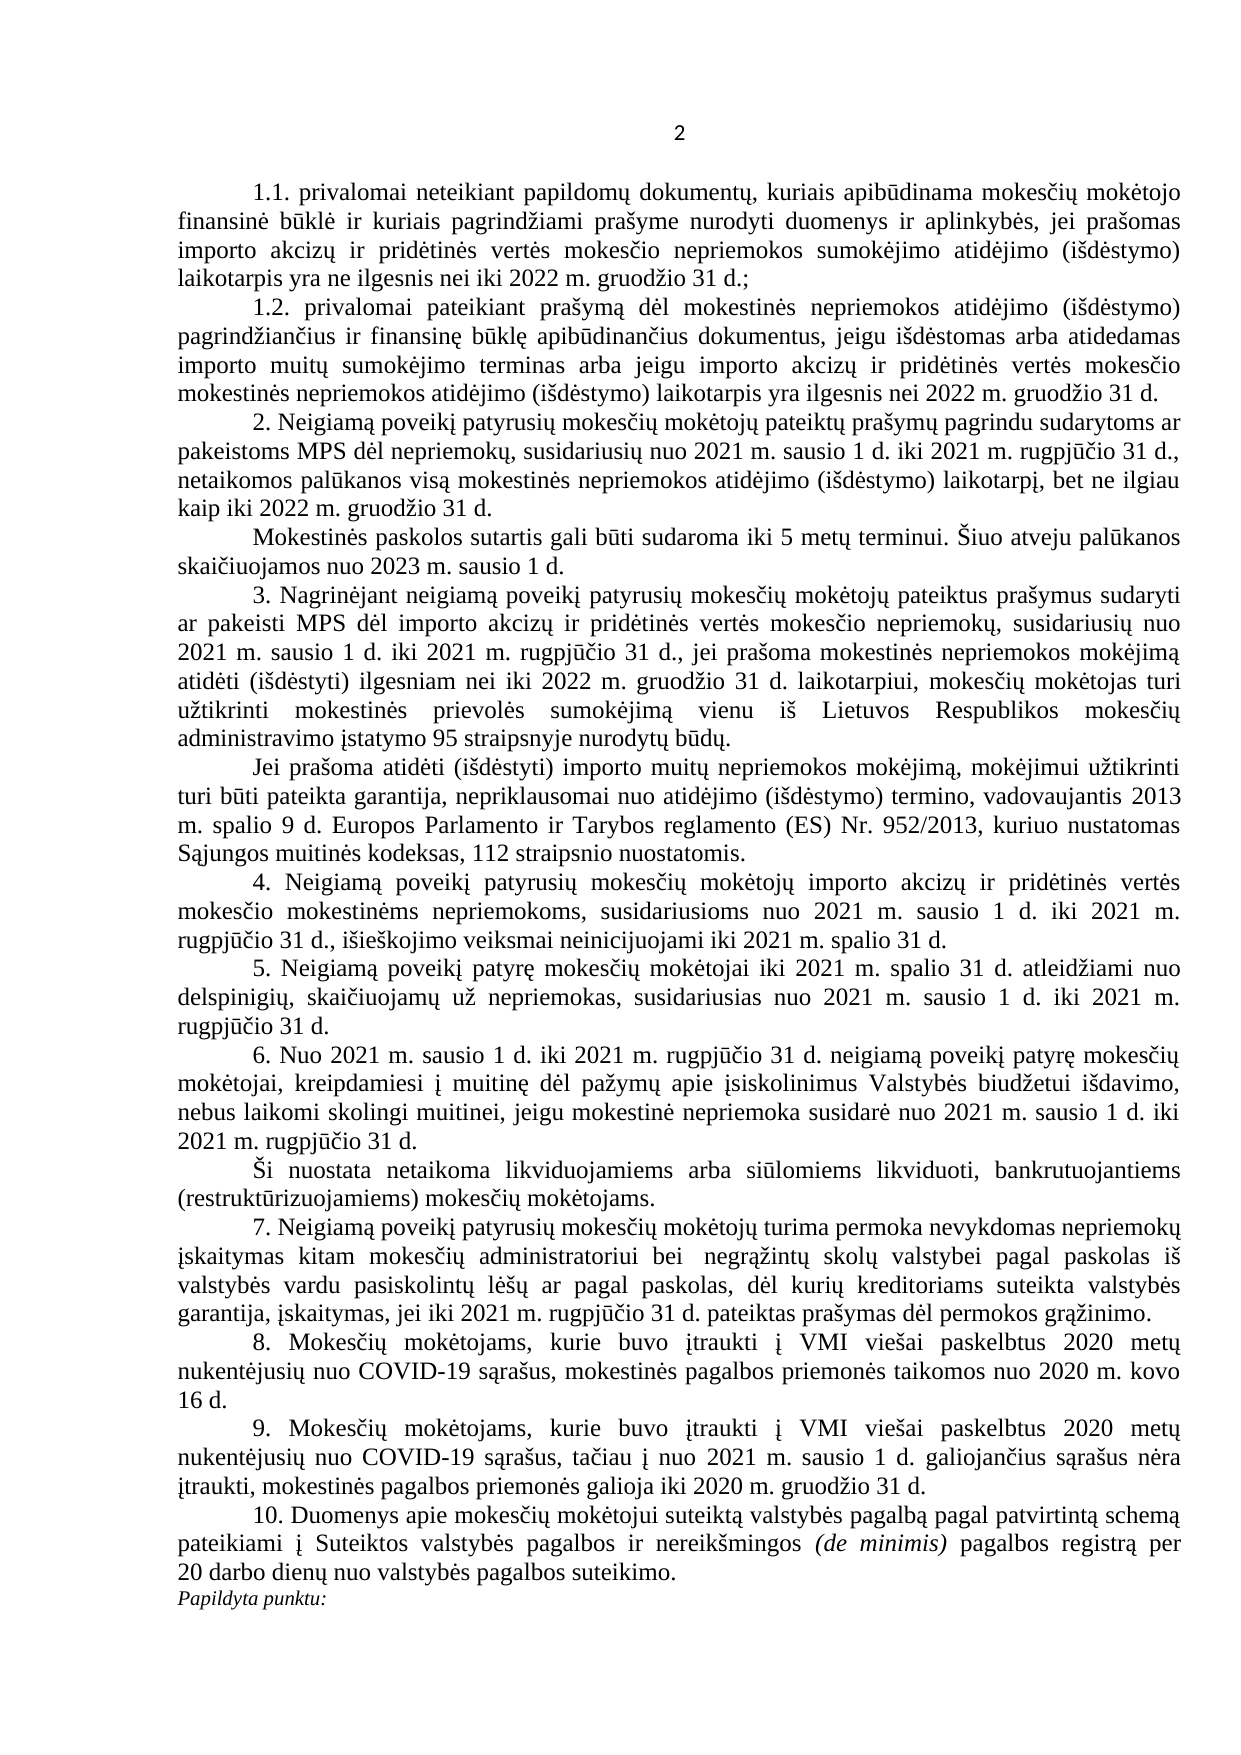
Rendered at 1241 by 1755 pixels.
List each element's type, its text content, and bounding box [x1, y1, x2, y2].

text 4. Neigiamą poveikį patyrusių mokesčių mokėtojų importo akcizų ir pridėtinės vertės mokesčio mokestinėms nepriemokoms, susidariusioms nuo 2021 m. sausio 1 d. iki 2021 m. rugpjūčio 31 d., išieškojimo veiksmai neinicijuojami iki 2021 m. spalio 31 d. [177, 867, 1181, 953]
text 5. Neigiamą poveikį patyrę mokesčių mokėtojai iki 2021 m. spalio 31 d. atleidžiami nuo delspinigių, skaičiuojamų už nepriemokas, susidariusias nuo 2021 m. sausio 1 d. iki 2021 m. rugpjūčio 31 d. [177, 953, 1181, 1040]
text 10. Duomenys apie mokesčių mokėtojui suteiktą valstybės pagalbą pagal patvirtintą schemą pateikiami į Suteiktos valstybės pagalbos ir nereikšmingos (de minimis) pagalbos registrą per 20 darbo dienų nuo valstybės pagalbos suteikimo. [177, 1500, 1181, 1586]
text 7. Neigiamą poveikį patyrusių mokesčių mokėtojų turima permoka nevykdomas nepriemokų įskaitymas kitam mokesčių administratoriui bei negrąžintų skolų valstybei pagal paskolas iš valstybės vardu pasiskolintų lėšų ar pagal paskolas, dėl kurių kreditoriams suteikta valstybės garantija, įskaitymas, jei iki 2021 m. rugpjūčio 31 d. pateiktas prašymas dėl permokos grąžinimo. [177, 1212, 1181, 1327]
text Ši nuostata netaikoma likviduojamiems arba siūlomiems likviduoti, bankrutuojantiems (restruktūrizuojamiems) mokesčių mokėtojams. [177, 1155, 1181, 1212]
text Jei prašoma atidėti (išdėstyti) importo muitų nepriemokos mokėjimą, mokėjimui užtikrinti turi būti pateikta garantija, nepriklausomai nuo atidėjimo (išdėstymo) termino, vadovaujantis 2013 m. spalio 9 d. Europos Parlamento ir Tarybos reglamento (ES) Nr. 952/2013, kuriuo nustatomas Sąjungos muitinės kodeksas, 112 straipsnio nuostatomis. [177, 752, 1181, 867]
text Papildyta punktu: [177, 1586, 1181, 1610]
text Mokestinės paskolos sutartis gali būti sudaroma iki 5 metų terminui. Šiuo atveju palūkanos skaičiuojamos nuo 2023 m. sausio 1 d. [177, 522, 1181, 580]
text 1.1. privalomai neteikiant papildomų dokumentų, kuriais apibūdinama mokesčių mokėtojo finansinė būklė ir kuriais pagrindžiami prašyme nurodyti duomenys ir aplinkybės, jei prašomas importo akcizų ir pridėtinės vertės mokesčio nepriemokos sumokėjimo atidėjimo (išdėstymo) laikotarpis yra ne ilgesnis nei iki 2022 m. gruodžio 31 d.; [177, 177, 1181, 292]
text 8. Mokesčių mokėtojams, kurie buvo įtraukti į VMI viešai paskelbtus 2020 metų nukentėjusių nuo COVID-19 sąrašus, mokestinės pagalbos priemonės taikomos nuo 2020 m. kovo 16 d. [177, 1327, 1181, 1413]
text 3. Nagrinėjant neigiamą poveikį patyrusių mokesčių mokėtojų pateiktus prašymus sudaryti ar pakeisti MPS dėl importo akcizų ir pridėtinės vertės mokesčio nepriemokų, susidariusių nuo 2021 m. sausio 1 d. iki 2021 m. rugpjūčio 31 d., jei prašoma mokestinės nepriemokos mokėjimą atidėti (išdėstyti) ilgesniam nei iki 2022 m. gruodžio 31 d. laikotarpiui, mokesčių mokėtojas turi užtikrinti mokestinės prievolės sumokėjimą vienu iš Lietuvos Respublikos mokesčių administravimo įstatymo 95 straipsnyje nurodytų būdų. [177, 580, 1181, 752]
text 9. Mokesčių mokėtojams, kurie buvo įtraukti į VMI viešai paskelbtus 2020 metų nukentėjusių nuo COVID-19 sąrašus, tačiau į nuo 2021 m. sausio 1 d. galiojančius sąrašus nėra įtraukti, mokestinės pagalbos priemonės galioja iki 2020 m. gruodžio 31 d. [177, 1413, 1181, 1500]
text 1.2. privalomai pateikiant prašymą dėl mokestinės nepriemokos atidėjimo (išdėstymo) pagrindžiančius ir finansinę būklę apibūdinančius dokumentus, jeigu išdėstomas arba atidedamas importo muitų sumokėjimo terminas arba jeigu importo akcizų ir pridėtinės vertės mokesčio mokestinės nepriemokos atidėjimo (išdėstymo) laikotarpis yra ilgesnis nei 2022 m. gruodžio 31 d. [177, 292, 1181, 407]
text 6. Nuo 2021 m. sausio 1 d. iki 2021 m. rugpjūčio 31 d. neigiamą poveikį patyrę mokesčių mokėtojai, kreipdamiesi į muitinę dėl pažymų apie įsiskolinimus Valstybės biudžetui išdavimo, nebus laikomi skolingi muitinei, jeigu mokestinė nepriemoka susidarė nuo 2021 m. sausio 1 d. iki 2021 m. rugpjūčio 31 d. [177, 1040, 1181, 1155]
text 2. Neigiamą poveikį patyrusių mokesčių mokėtojų pateiktų prašymų pagrindu sudarytoms ar pakeistoms MPS dėl nepriemokų, susidariusių nuo 2021 m. sausio 1 d. iki 2021 m. rugpjūčio 31 d., netaikomos palūkanos visą mokestinės nepriemokos atidėjimo (išdėstymo) laikotarpį, bet ne ilgiau kaip iki 2022 m. gruodžio 31 d. [177, 407, 1181, 522]
